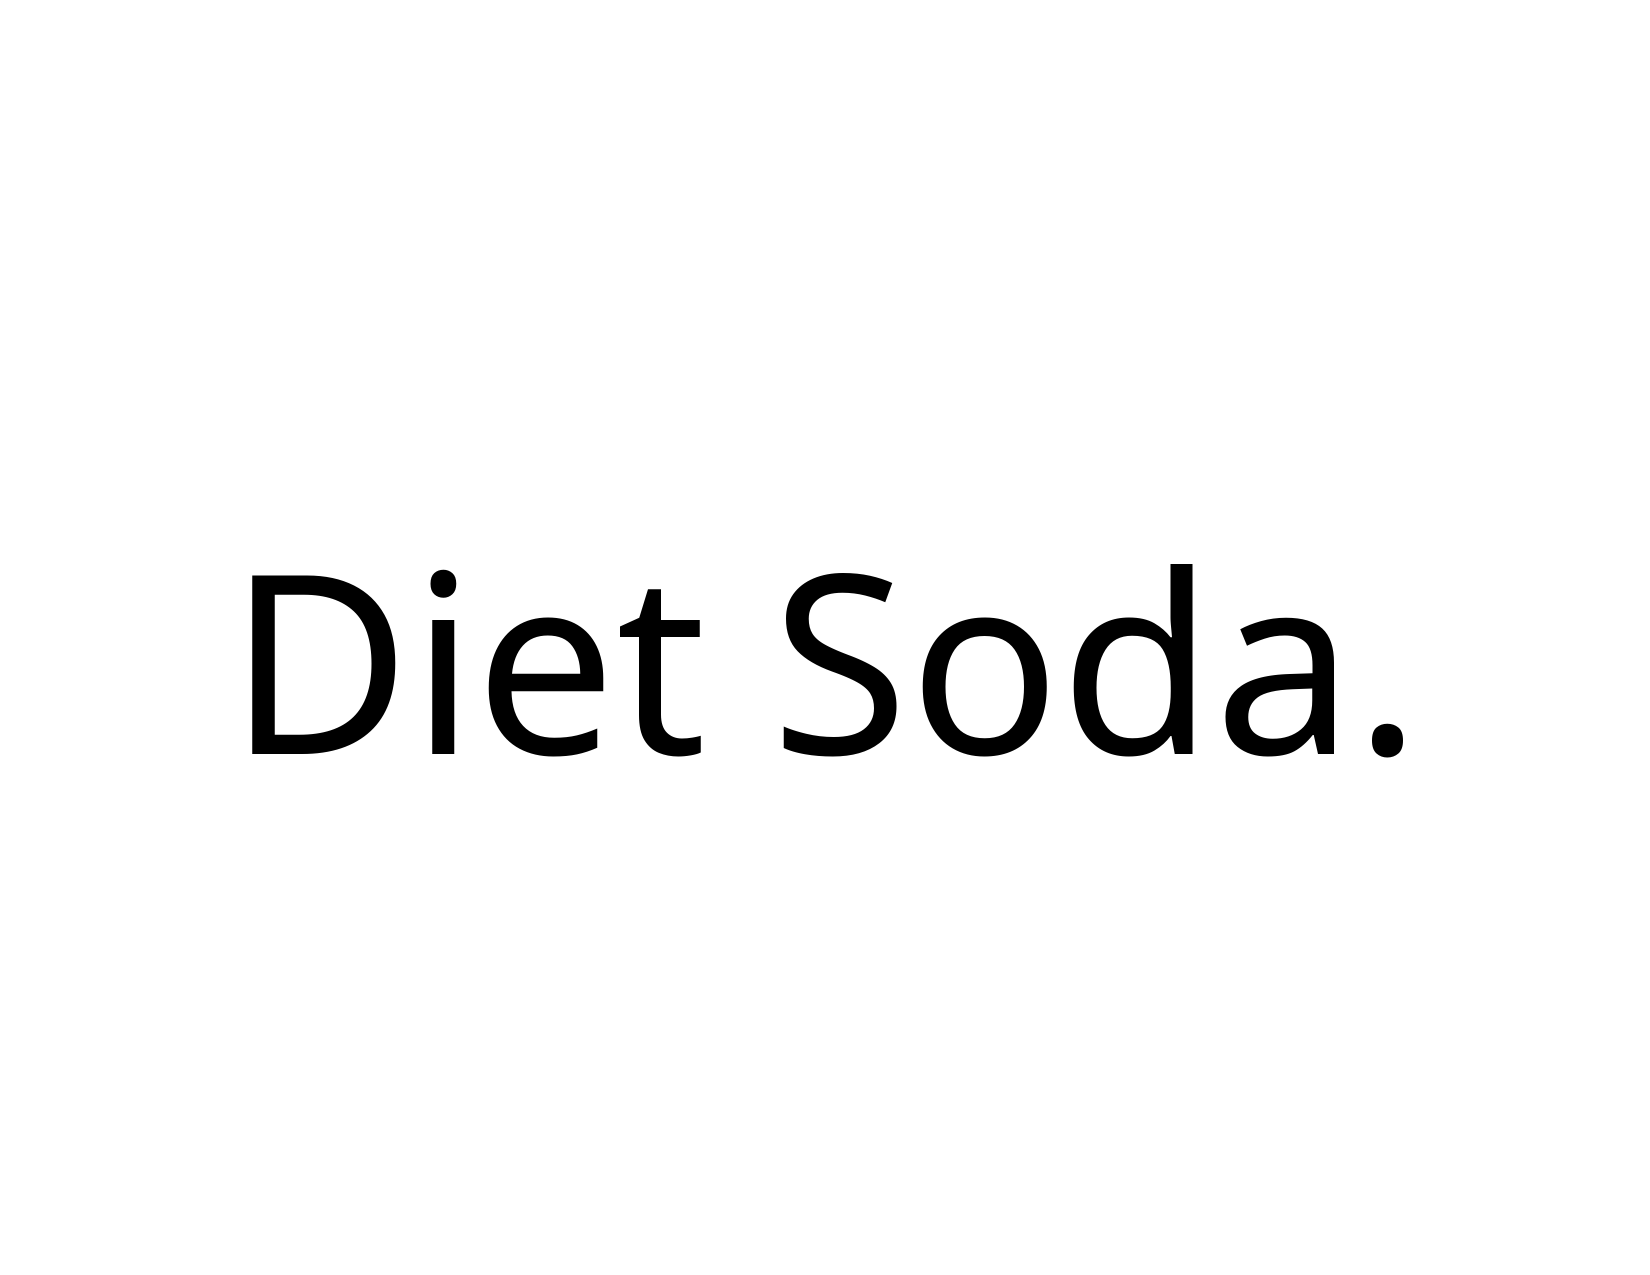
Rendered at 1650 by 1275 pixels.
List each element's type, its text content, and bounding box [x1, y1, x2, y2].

text Diet Soda. [90, 487, 1560, 787]
